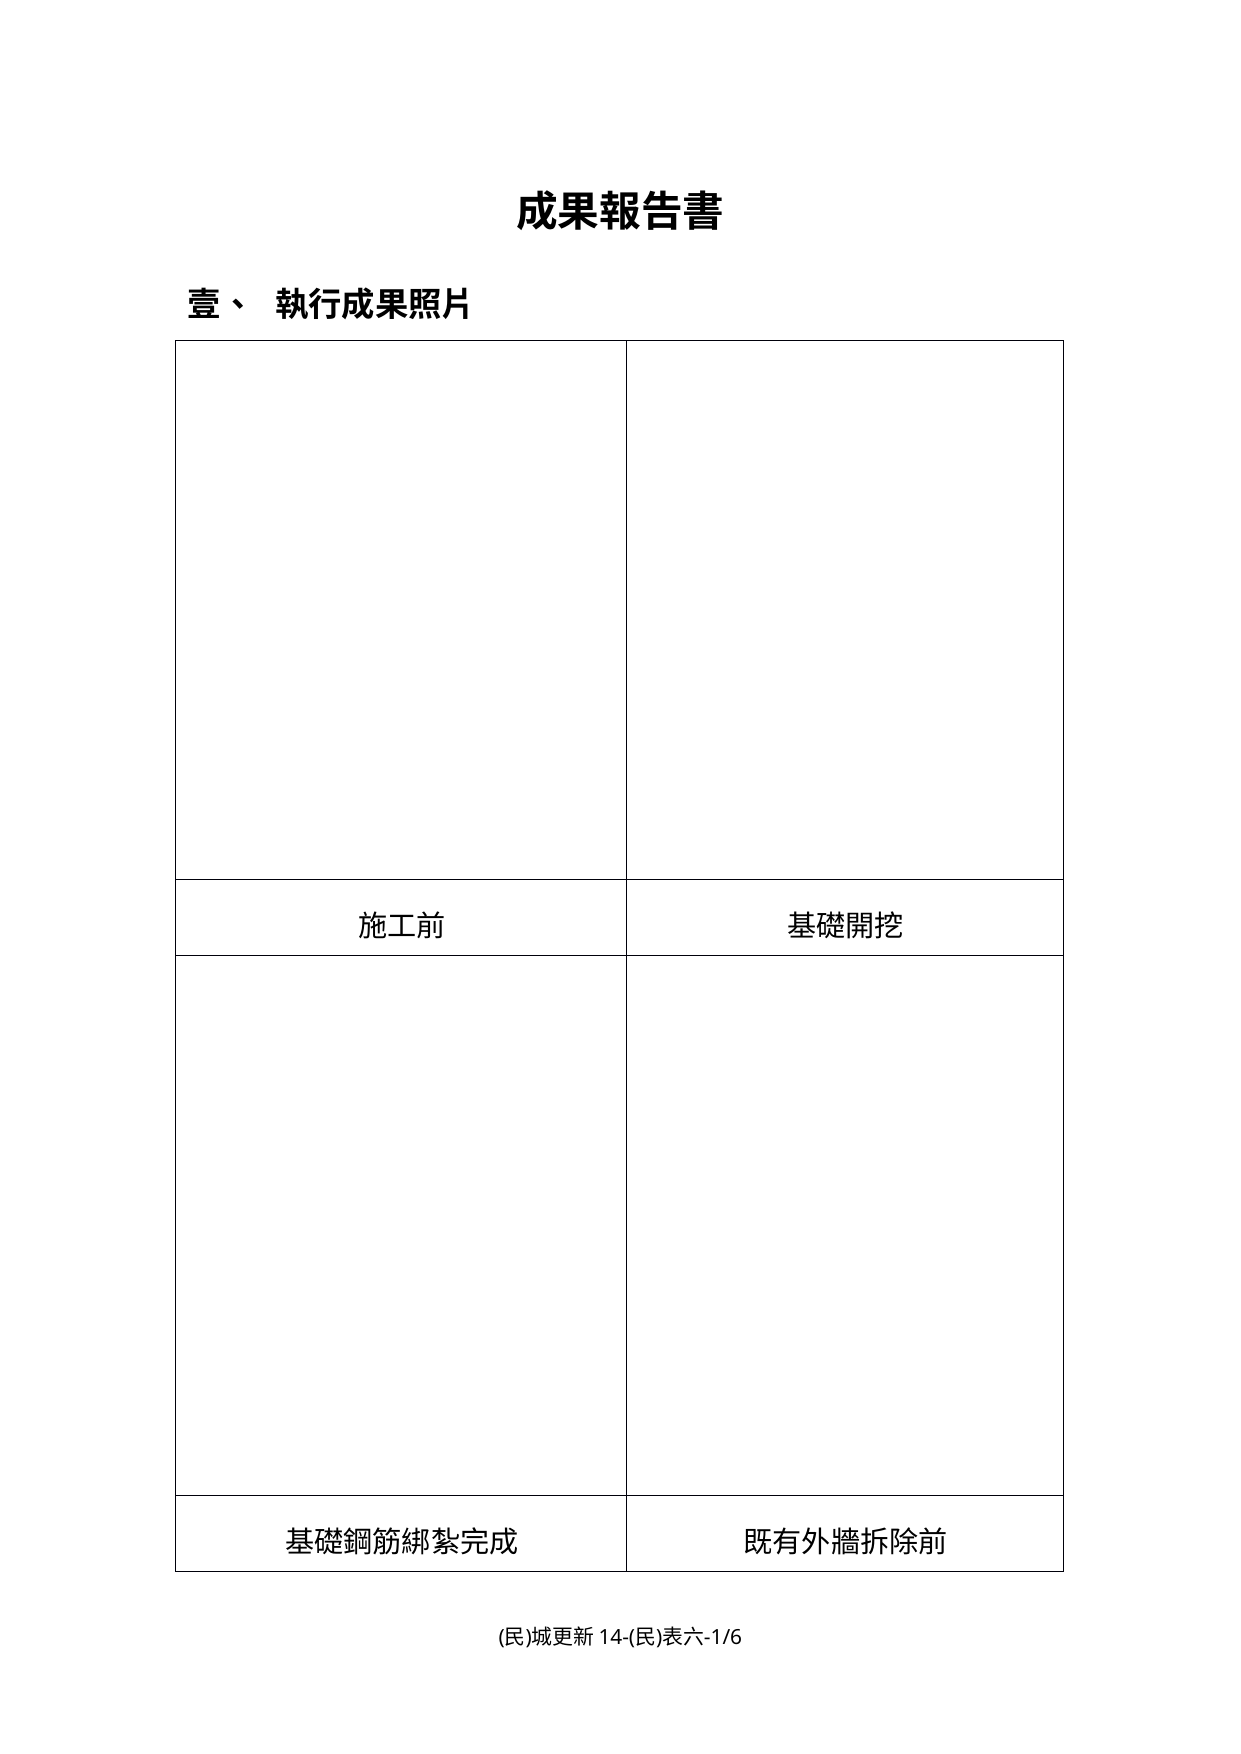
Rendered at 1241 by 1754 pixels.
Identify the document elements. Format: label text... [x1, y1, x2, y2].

table_header [176, 341, 626, 879]
table_header [627, 341, 1063, 879]
table_cell 基礎開挖 [627, 880, 1063, 955]
table_cell [176, 956, 626, 1494]
table_cell [627, 956, 1063, 1494]
list 執行成果照片 [187, 258, 1053, 333]
table_cell 既有外牆拆除前 [627, 1496, 1063, 1571]
text 成果報告書 [187, 164, 1053, 239]
table_cell 施工前 [176, 880, 626, 955]
table_cell 基礎鋼筋綁紮完成 [176, 1496, 626, 1571]
